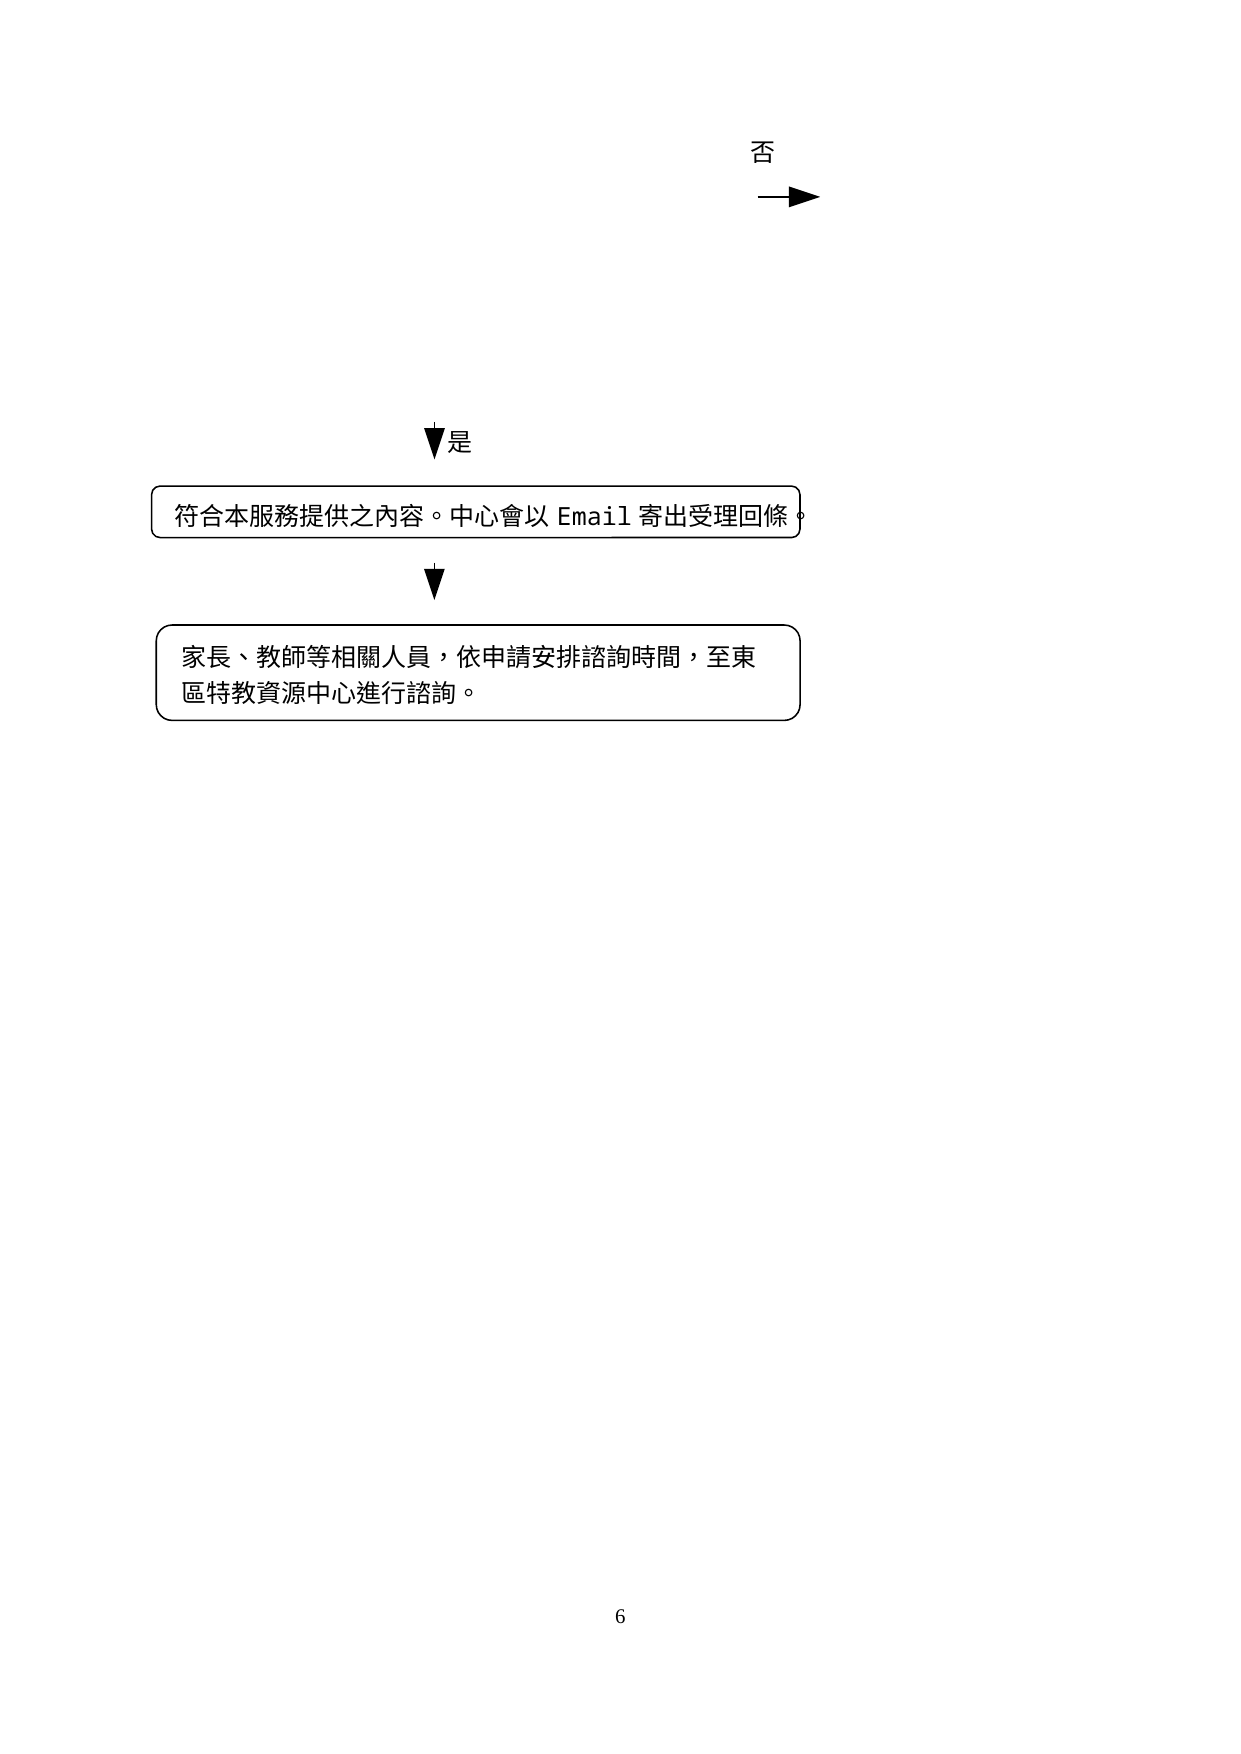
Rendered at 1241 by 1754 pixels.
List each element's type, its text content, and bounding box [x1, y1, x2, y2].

text 是 [447, 422, 484, 458]
text 否 [751, 132, 788, 168]
